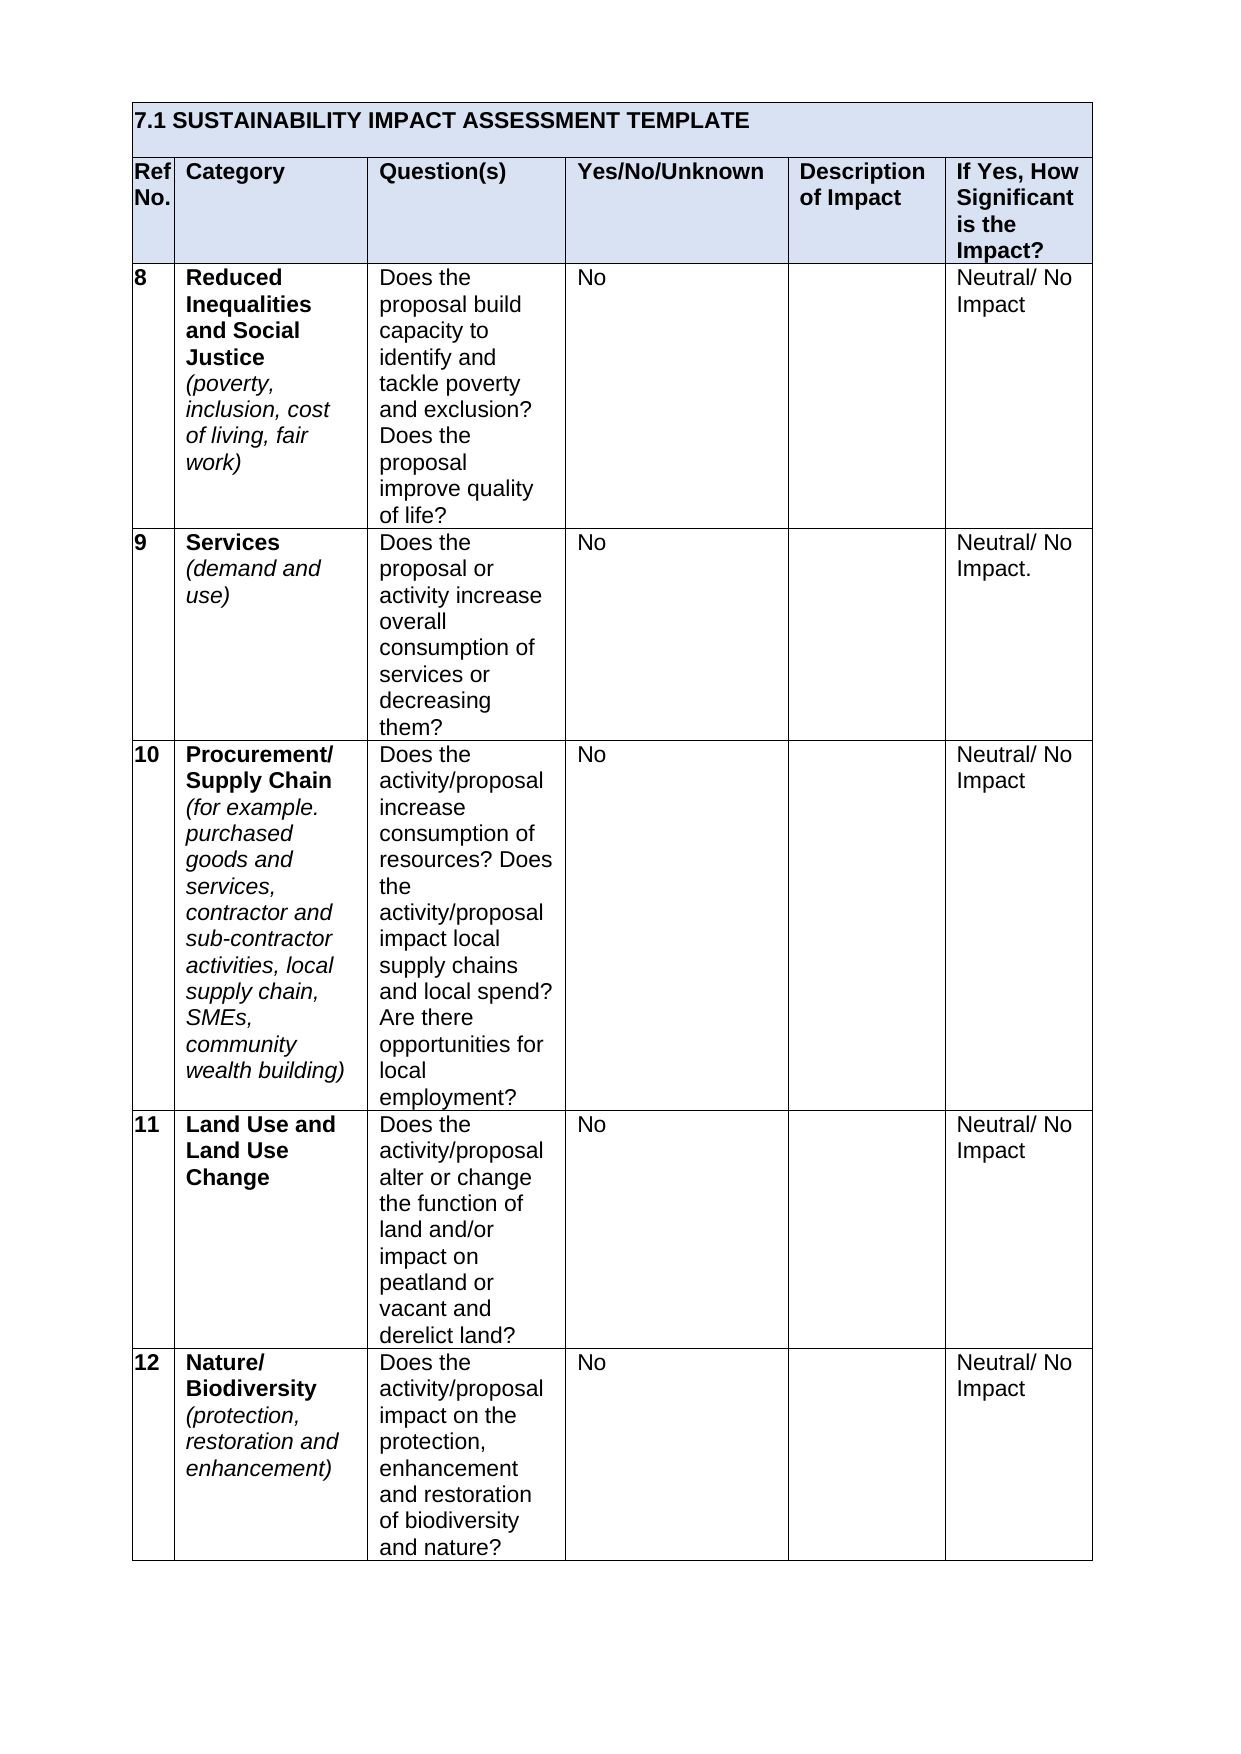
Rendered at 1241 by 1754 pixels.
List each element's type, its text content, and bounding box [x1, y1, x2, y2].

table_header 7.1 SUSTAINABILITY IMPACT ASSESSMENT TEMPLATE [133, 103, 1092, 157]
table_cell [789, 529, 945, 740]
table_cell 9 [133, 529, 174, 740]
table_cell 12 [133, 1349, 174, 1560]
table_cell [789, 1349, 945, 1560]
table_cell If Yes, How Significant is the Impact? [946, 158, 1092, 263]
table_cell Neutral/ No Impact. [946, 529, 1092, 740]
table_cell No [566, 529, 788, 740]
table_cell Does the proposal build capacity to identify and tackle poverty and exclusion? Does the proposal improve quality of life? [368, 264, 565, 528]
table_cell Neutral/ No Impact [946, 1111, 1092, 1348]
table_cell [789, 264, 945, 528]
table_cell No [566, 1111, 788, 1348]
table_cell 10 [133, 741, 174, 1110]
table_cell [789, 1111, 945, 1348]
table_cell Nature/ Biodiversity (protection, restoration and enhancement) [175, 1349, 367, 1560]
table_cell Does the activity/proposal alter or change the function of land and/or impact on peatland or vacant and derelict land? [368, 1111, 565, 1348]
table_cell Does the proposal or activity increase overall consumption of services or decreasing them? [368, 529, 565, 740]
table_cell Neutral/ No Impact [946, 264, 1092, 528]
table_cell No [566, 264, 788, 528]
table_cell Procurement/ Supply Chain (for example. purchased goods and services, contractor and sub-contractor activities, local supply chain, SMEs, community wealth building) [175, 741, 367, 1110]
table_cell Services (demand and use) [175, 529, 367, 740]
table_cell Ref No. [133, 158, 174, 263]
table_cell No [566, 1349, 788, 1560]
table_cell Yes/No/Unknown [566, 158, 788, 263]
table_cell Neutral/ No Impact [946, 741, 1092, 1110]
table_cell No [566, 741, 788, 1110]
table_cell Question(s) [368, 158, 565, 263]
table_cell Neutral/ No Impact [946, 1349, 1092, 1560]
table_cell 8 [133, 264, 174, 528]
table_cell Does the activity/proposal impact on the protection, enhancement and restoration of biodiversity and nature? [368, 1349, 565, 1560]
table_cell Land Use and Land Use Change [175, 1111, 367, 1348]
table_cell [789, 741, 945, 1110]
table_cell Description of Impact [789, 158, 945, 263]
table_cell Does the activity/proposal increase consumption of resources? Does the activity/proposal impact local supply chains and local spend? Are there opportunities for local employment? [368, 741, 565, 1110]
table_cell Reduced Inequalities and Social Justice (poverty, inclusion, cost of living, fair work) [175, 264, 367, 528]
table_cell Category [175, 158, 367, 263]
table_cell 11 [133, 1111, 174, 1348]
